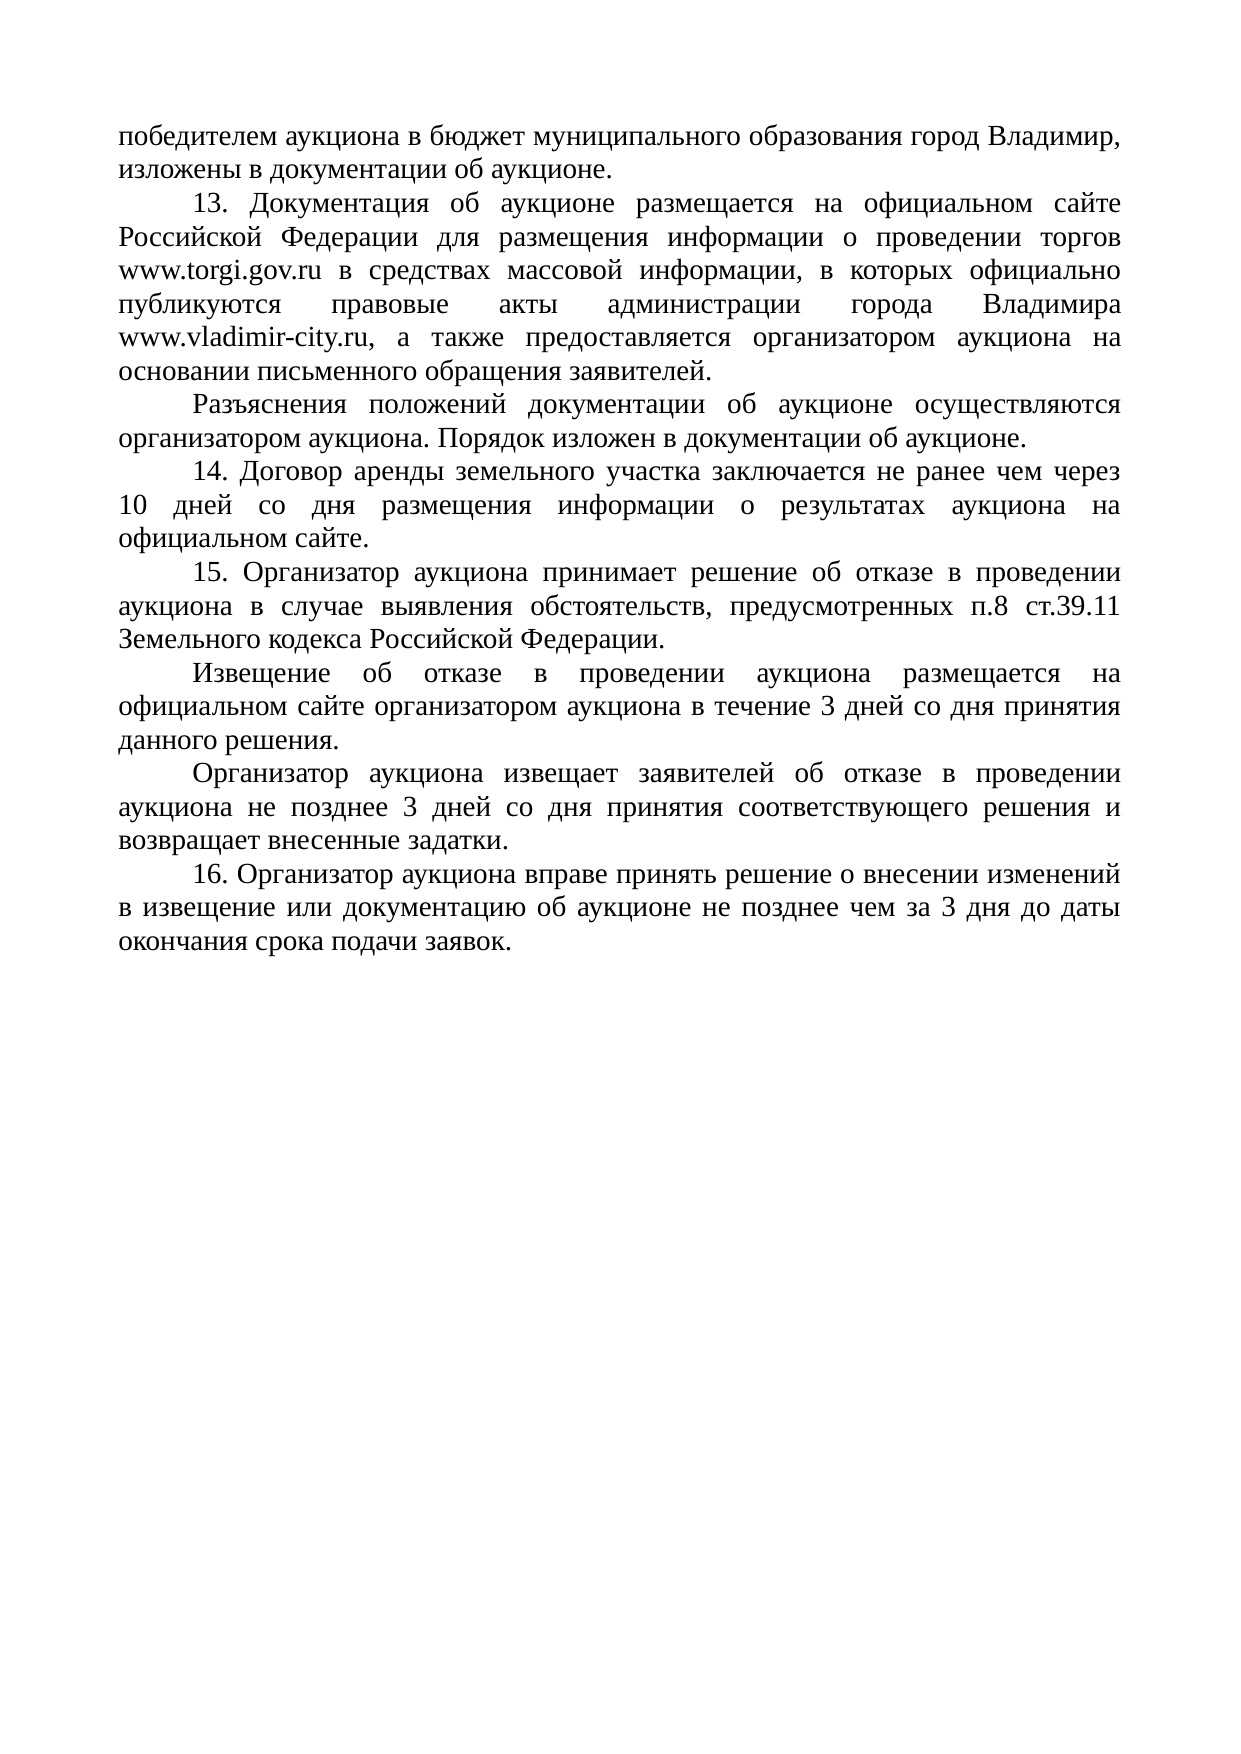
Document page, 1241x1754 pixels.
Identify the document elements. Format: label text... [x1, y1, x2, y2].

text 16. Организатор аукциона вправе принять решение о внесении изменений в извещение или документацию об аукционе не позднее чем за 3 дня до даты окончания срока подачи заявок. [118, 856, 1122, 957]
text 13. Документация об аукционе размещается на официальном сайте Российской Федерации для размещения информации о проведении торгов www.torgi.gov.ru в средствах массовой информации, в которых официально публикуются правовые акты администрации города Владимира www.vladimir-city.ru, а также предоставляется организатором аукциона на основании письменного обращения заявителей. [118, 185, 1122, 386]
text Организатор аукциона извещает заявителей об отказе в проведении аукциона не позднее 3 дней со дня принятия соответствующего решения и возвращает внесенные задатки. [118, 755, 1122, 856]
text 15. Организатор аукциона принимает решение об отказе в проведении аукциона в случае выявления обстоятельств, предусмотренных п.8 ст.39.11 Земельного кодекса Российской Федерации. [118, 554, 1122, 655]
text Разъяснения положений документации об аукционе осуществляются организатором аукциона. Порядок изложен в документации об аукционе. [118, 386, 1122, 453]
text Извещение об отказе в проведении аукциона размещается на официальном сайте организатором аукциона в течение 3 дней со дня принятия данного решения. [118, 655, 1122, 755]
text 14. Договор аренды земельного участка заключается не ранее чем через 10 дней со дня размещения информации о результатах аукциона на официальном сайте. [118, 453, 1122, 554]
text победителем аукциона в бюджет муниципального образования город Владимир, изложены в документации об аукционе. [118, 118, 1122, 185]
